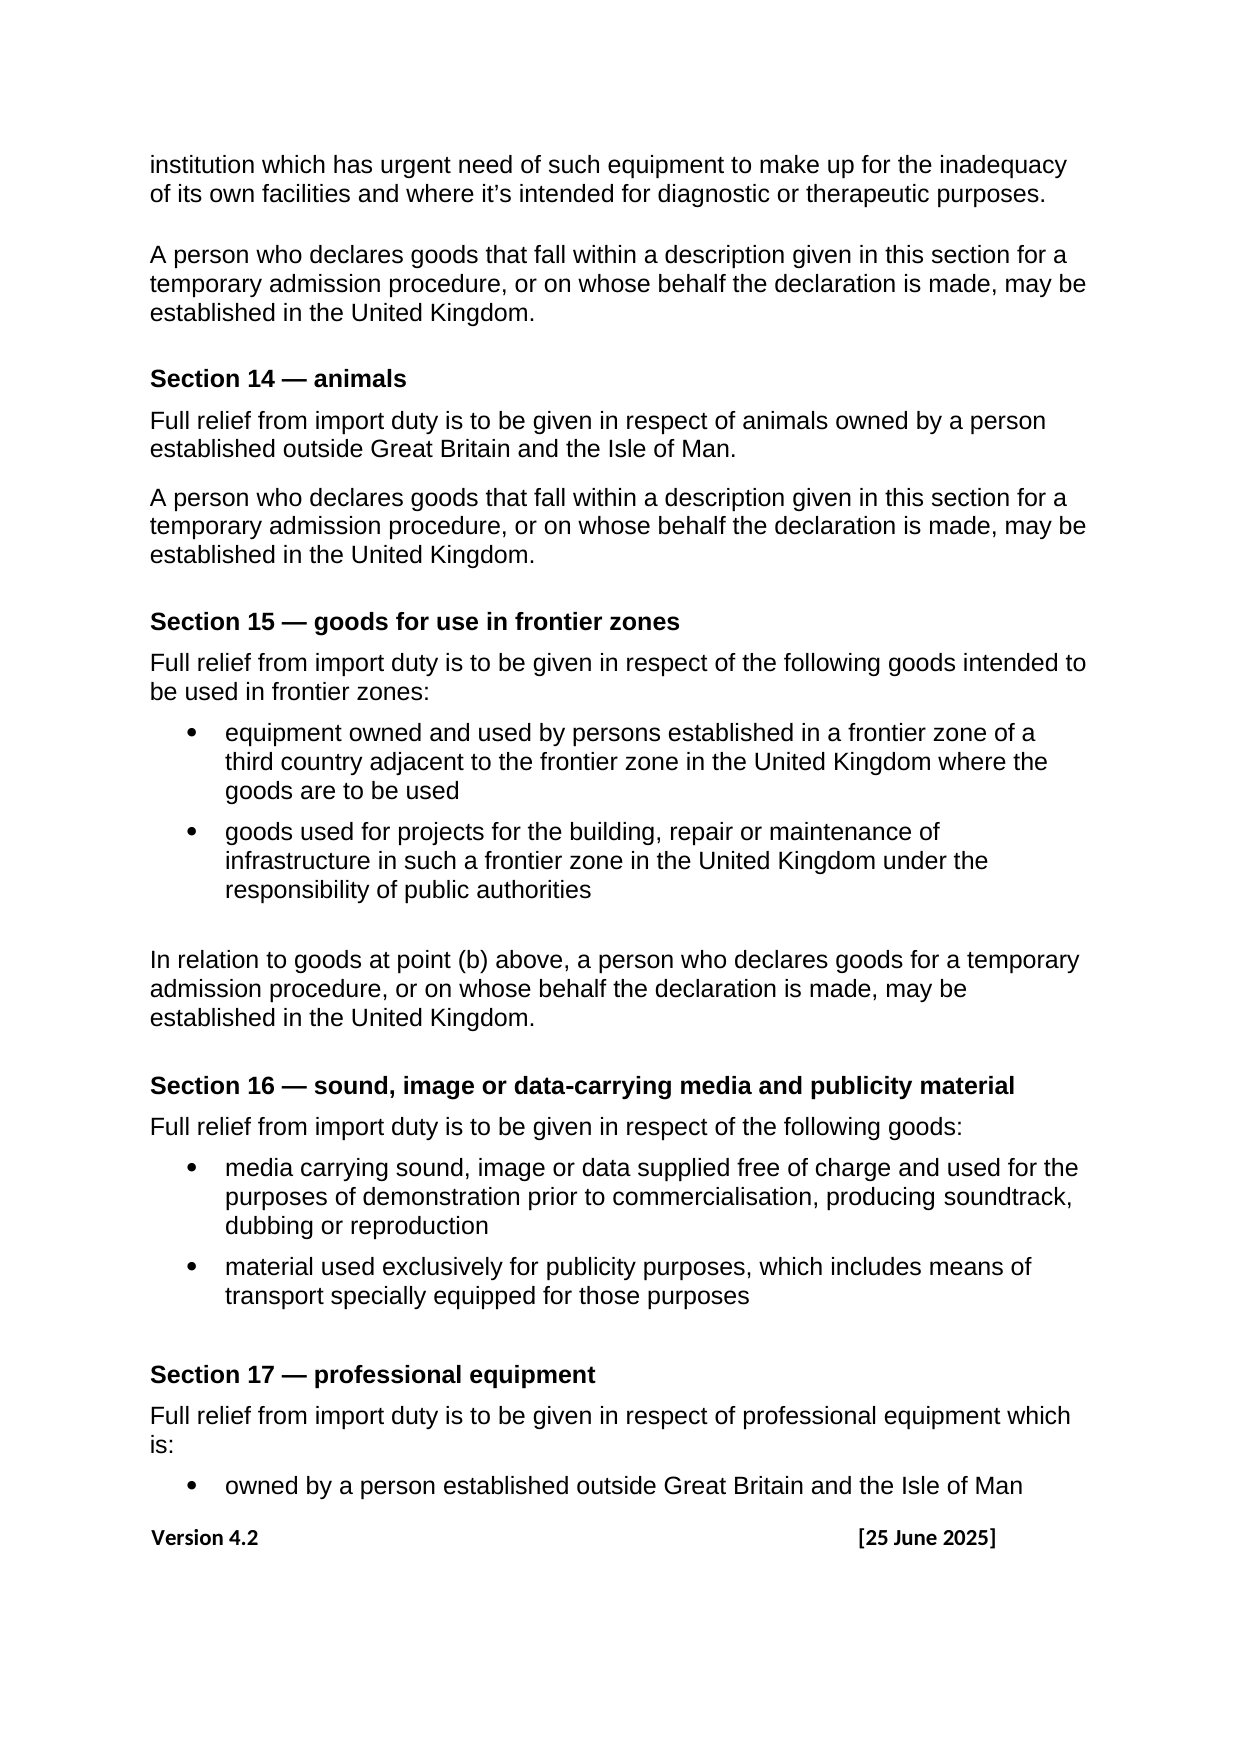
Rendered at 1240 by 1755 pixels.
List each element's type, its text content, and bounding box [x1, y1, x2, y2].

subtitle Section 15 — goods for use in frontier zones [150, 607, 1090, 636]
list goods used for projects for the building, repair or maintenance of infrastructure in such a frontier zone in the United Kingdom under the responsibility of public authorities [187, 817, 1090, 903]
list owned by a person established outside Great Britain and the Isle of Man [187, 1471, 1090, 1500]
text A person who declares goods that fall within a description given in this section for a temporary admission procedure, or on whose behalf the declaration is made, may be established in the United Kingdom. [149, 483, 1090, 569]
text Full relief from import duty is to be given in respect of the following goods: [149, 1112, 1090, 1141]
text Full relief from import duty is to be given in respect of professional equipment which is: [149, 1401, 1090, 1458]
text institution which has urgent need of such equipment to make up for the inadequacy of its own facilities and where it’s intended for diagnostic or therapeutic purposes. [149, 151, 1090, 208]
subtitle Section 14 — animals [150, 364, 1090, 393]
subtitle Section 17 — professional equipment [150, 1360, 1090, 1388]
list media carrying sound, image or data supplied free of charge and used for the purposes of demonstration prior to commercialisation, producing soundtrack, dubbing or reproduction [187, 1153, 1090, 1239]
text Full relief from import duty is to be given in respect of animals owned by a person established outside Great Britain and the Isle of Man. [149, 406, 1090, 463]
text In relation to goods at point (b) above, a person who declares goods for a temporary admission procedure, or on whose behalf the declaration is made, may be established in the United Kingdom. [149, 945, 1090, 1031]
list material used exclusively for publicity purposes, which includes means of transport specially equipped for those purposes [187, 1252, 1090, 1310]
subtitle Section 16 — sound, image or data‐carrying media and publicity material [150, 1069, 1090, 1099]
text Full relief from import duty is to be given in respect of the following goods intended to be used in frontier zones: [149, 648, 1090, 706]
text A person who declares goods that fall within a description given in this section for a temporary admission procedure, or on whose behalf the declaration is made, may be established in the United Kingdom. [149, 240, 1090, 326]
list equipment owned and used by persons established in a frontier zone of a third country adjacent to the frontier zone in the United Kingdom where the goods are to be used [187, 718, 1090, 804]
